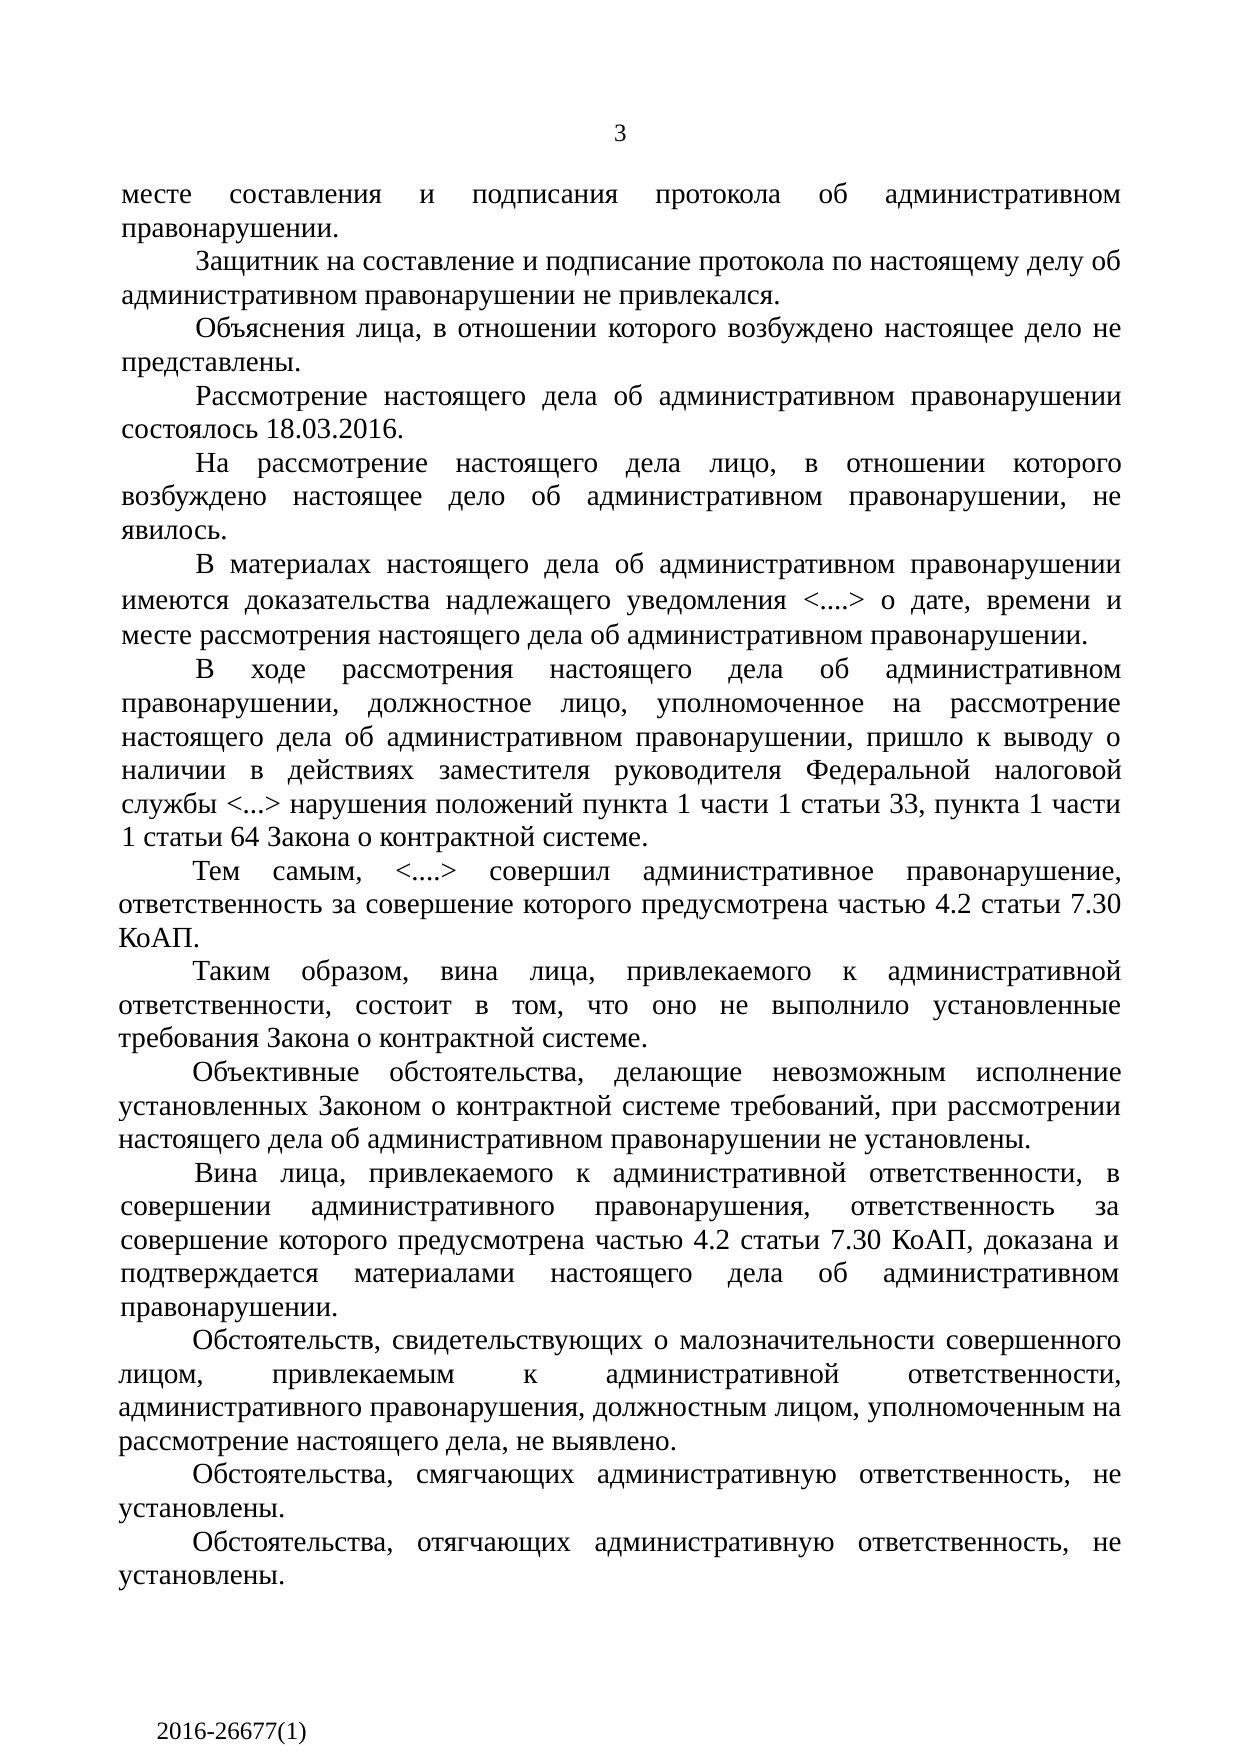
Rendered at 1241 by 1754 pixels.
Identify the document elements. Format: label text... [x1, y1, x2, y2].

text Таким образом, вина лица, привлекаемого к административной ответственности, состоит в том, что оно не выполнило установленные требования Закона о контрактной системе. [118, 953, 1122, 1054]
text Вина лица, привлекаемого к административной ответственности, в совершении административного правонарушения, ответственность за совершение которого предусмотрена частью 4.2 статьи 7.30 КоАП, доказана и подтверждается материалами настоящего дела об административном правонарушении. [120, 1155, 1120, 1322]
text месте составления и подписания протокола об административном правонарушении. [121, 176, 1122, 243]
text Защитник на составление и подписание протокола по настоящему делу об административном правонарушении не привлекался. [121, 243, 1122, 311]
text В ходе рассмотрения настоящего дела об административном правонарушении, должностное лицо, уполномоченное на рассмотрение настоящего дела об административном правонарушении, пришло к выводу о наличии в действиях заместителя руководителя Федеральной налоговой службы <...> нарушения положений пункта 1 части 1 статьи 33, пункта 1 части 1 статьи 64 Закона о контрактной системе. [121, 652, 1122, 853]
text Обстоятельств, свидетельствующих о малозначительности совершенного лицом, привлекаемым к административной ответственности, административного правонарушения, должностным лицом, уполномоченным на рассмотрение настоящего дела, не выявлено. [118, 1322, 1122, 1457]
text В материалах настоящего дела об административном правонарушении имеются доказательства надлежащего уведомления <....> о дате, времени и месте рассмотрения настоящего дела об административном правонарушении. [121, 545, 1122, 652]
text Обстоятельства, отягчающих административную ответственность, не установлены. [118, 1524, 1122, 1591]
text Рассмотрение настоящего дела об административном правонарушении состоялось 18.03.2016. [121, 378, 1122, 445]
text На рассмотрение настоящего дела лицо, в отношении которого возбуждено настоящее дело об административном правонарушении, не явилось. [121, 445, 1122, 545]
text Объяснения лица, в отношении которого возбуждено настоящее дело не представлены. [121, 311, 1122, 378]
text Объективные обстоятельства, делающие невозможным исполнение установленных Законом о контрактной системе требований, при рассмотрении настоящего дела об административном правонарушении не установлены. [118, 1054, 1122, 1155]
text Тем самым, <....> совершил административное правонарушение, ответственность за совершение которого предусмотрена частью 4.2 статьи 7.30 КоАП. [118, 853, 1122, 953]
text Обстоятельства, смягчающих административную ответственность, не установлены. [118, 1457, 1122, 1524]
